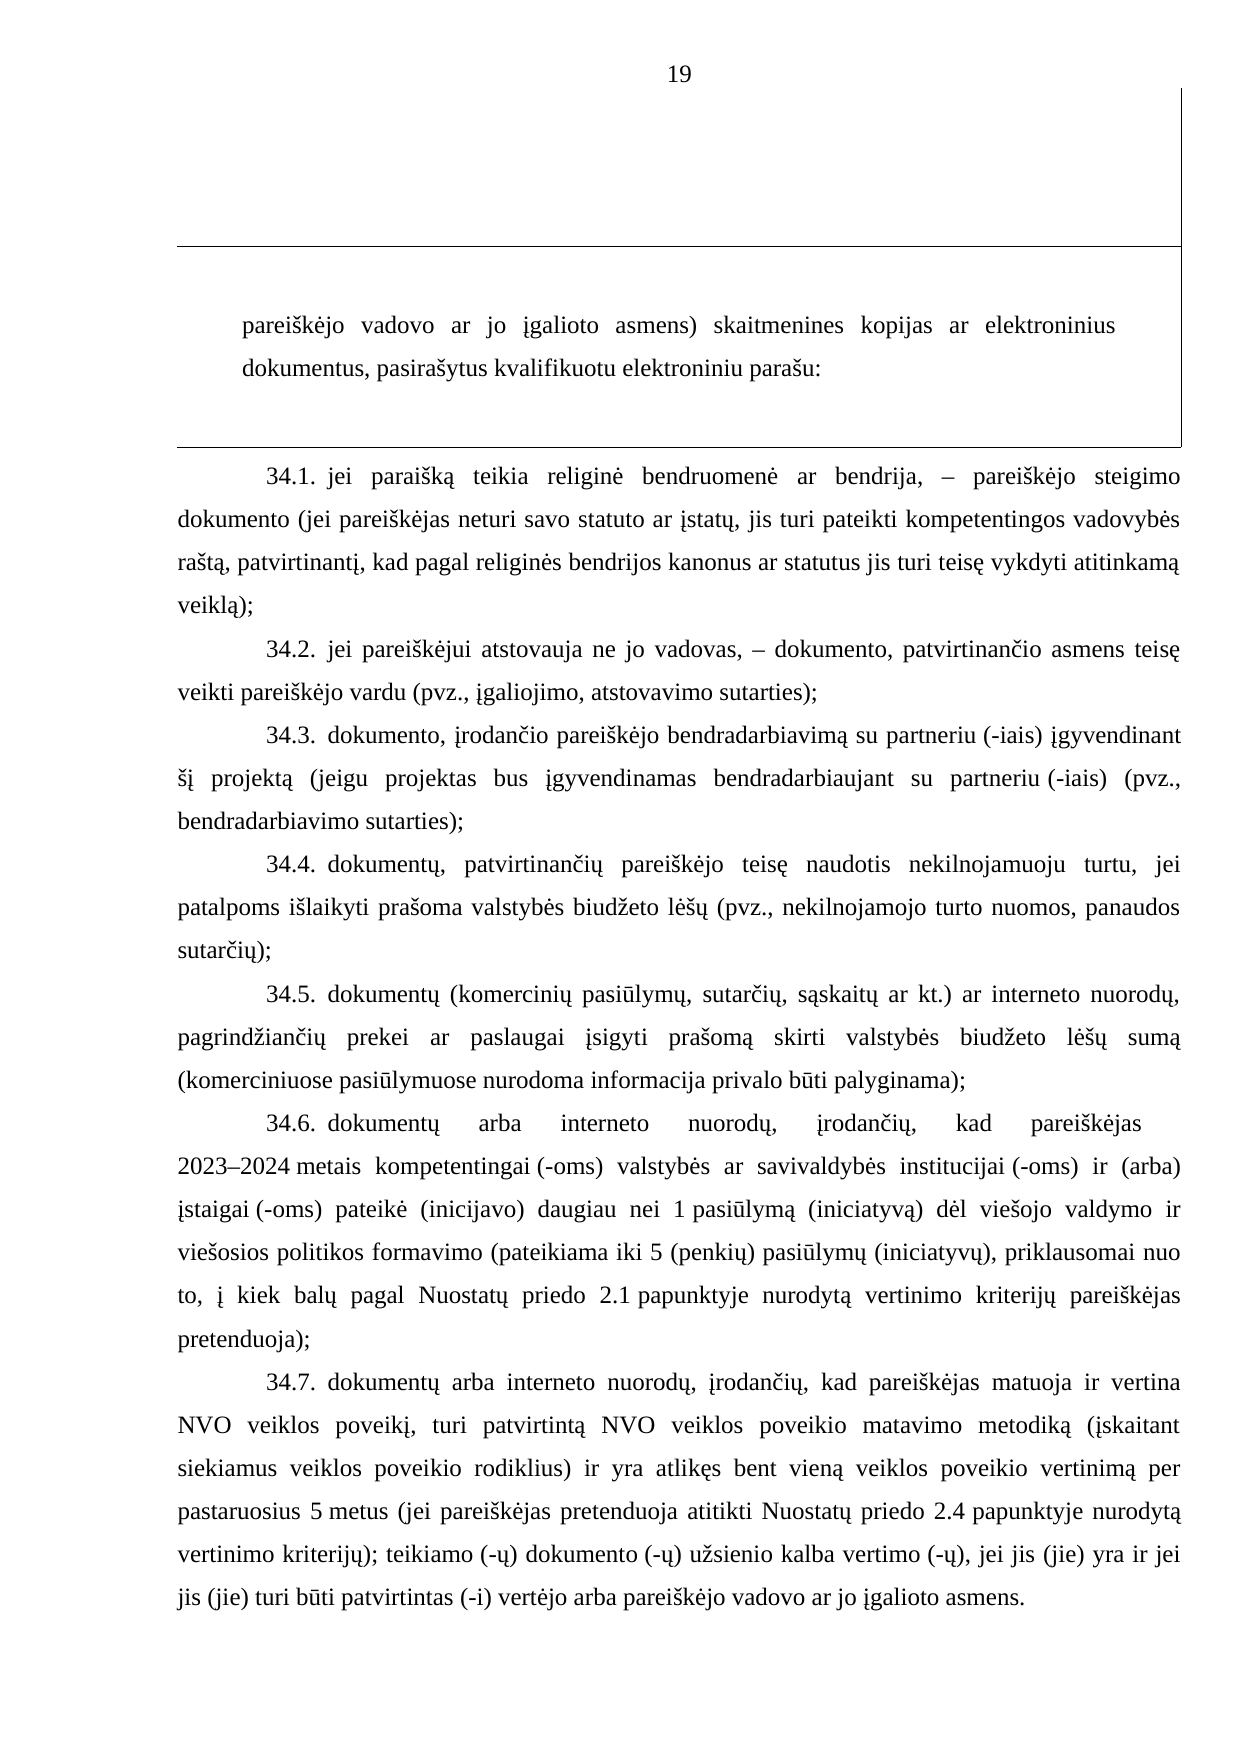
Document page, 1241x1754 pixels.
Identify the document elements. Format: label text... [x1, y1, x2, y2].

text 34.1. jei paraišką teikia religinė bendruomenė ar bendrija, – pareiškėjo steigimo dokumento (jei pareiškėjas neturi savo statuto ar įstatų, jis turi pateikti kompetentingos vadovybės raštą, patvirtinantį, kad pagal religinės bendrijos kanonus ar statutus jis turi teisę vykdyti atitinkamą veiklą); [177, 461, 1181, 619]
text 34.3. dokumento, įrodančio pareiškėjo bendradarbiavimą su partneriu (-iais) įgyvendinant šį projektą (jeigu projektas bus įgyvendinamas bendradarbiaujant su partneriu (-iais) (pvz., bendradarbiavimo sutarties); [177, 720, 1181, 835]
text 34.4. dokumentų, patvirtinančių pareiškėjo teisę naudotis nekilnojamuoju turtu, jei patalpoms išlaikyti prašoma valstybės biudžeto lėšų (pvz., nekilnojamojo turto nuomos, panaudos sutarčių); [177, 849, 1181, 964]
text pareiškėjo vadovo ar jo įgalioto asmens) skaitmenines kopijas ar elektroninius dokumentus, pasirašytus kvalifikuotu elektroniniu parašu: [177, 246, 1181, 447]
text 34.2. jei pareiškėjui atstovauja ne jo vadovas, – dokumento, patvirtinančio asmens teisę veikti pareiškėjo vardu (pvz., įgaliojimo, atstovavimo sutarties); [177, 634, 1181, 706]
text 34.7. dokumentų arba interneto nuorodų, įrodančių, kad pareiškėjas matuoja ir vertina NVO veiklos poveikį, turi patvirtintą NVO veiklos poveikio matavimo metodiką (įskaitant siekiamus veiklos poveikio rodiklius) ir yra atlikęs bent vieną veiklos poveikio vertinimą per pastaruosius 5 metus (jei pareiškėjas pretenduoja atitikti Nuostatų priedo 2.4 papunktyje nurodytą vertinimo kriterijų); teikiamo (-ų) dokumento (-ų) užsienio kalba vertimo (-ų), jei jis (jie) yra ir jei jis (jie) turi būti patvirtintas (-i) vertėjo arba pareiškėjo vadovo ar jo įgalioto asmens. [177, 1367, 1181, 1611]
text 34.5. dokumentų (komercinių pasiūlymų, sutarčių, sąskaitų ar kt.) ar interneto nuorodų, pagrindžiančių prekei ar paslaugai įsigyti prašomą skirti valstybės biudžeto lėšų sumą (komerciniuose pasiūlymuose nurodoma informacija privalo būti palyginama); [177, 979, 1181, 1094]
text 34.6. dokumentų arba interneto nuorodų, įrodančių, kad pareiškėjas 2023–2024 metais kompetentingai (-oms) valstybės ar savivaldybės institucijai (-oms) ir (arba) įstaigai (‑oms) pateikė (inicijavo) daugiau nei 1 pasiūlymą (iniciatyvą) dėl viešojo valdymo ir viešosios politikos formavimo (pateikiama iki 5 (penkių) pasiūlymų (iniciatyvų), priklausomai nuo to, į kiek balų pagal Nuostatų priedo 2.1 papunktyje nurodytą vertinimo kriterijų pareiškėjas pretenduoja); [177, 1108, 1181, 1352]
